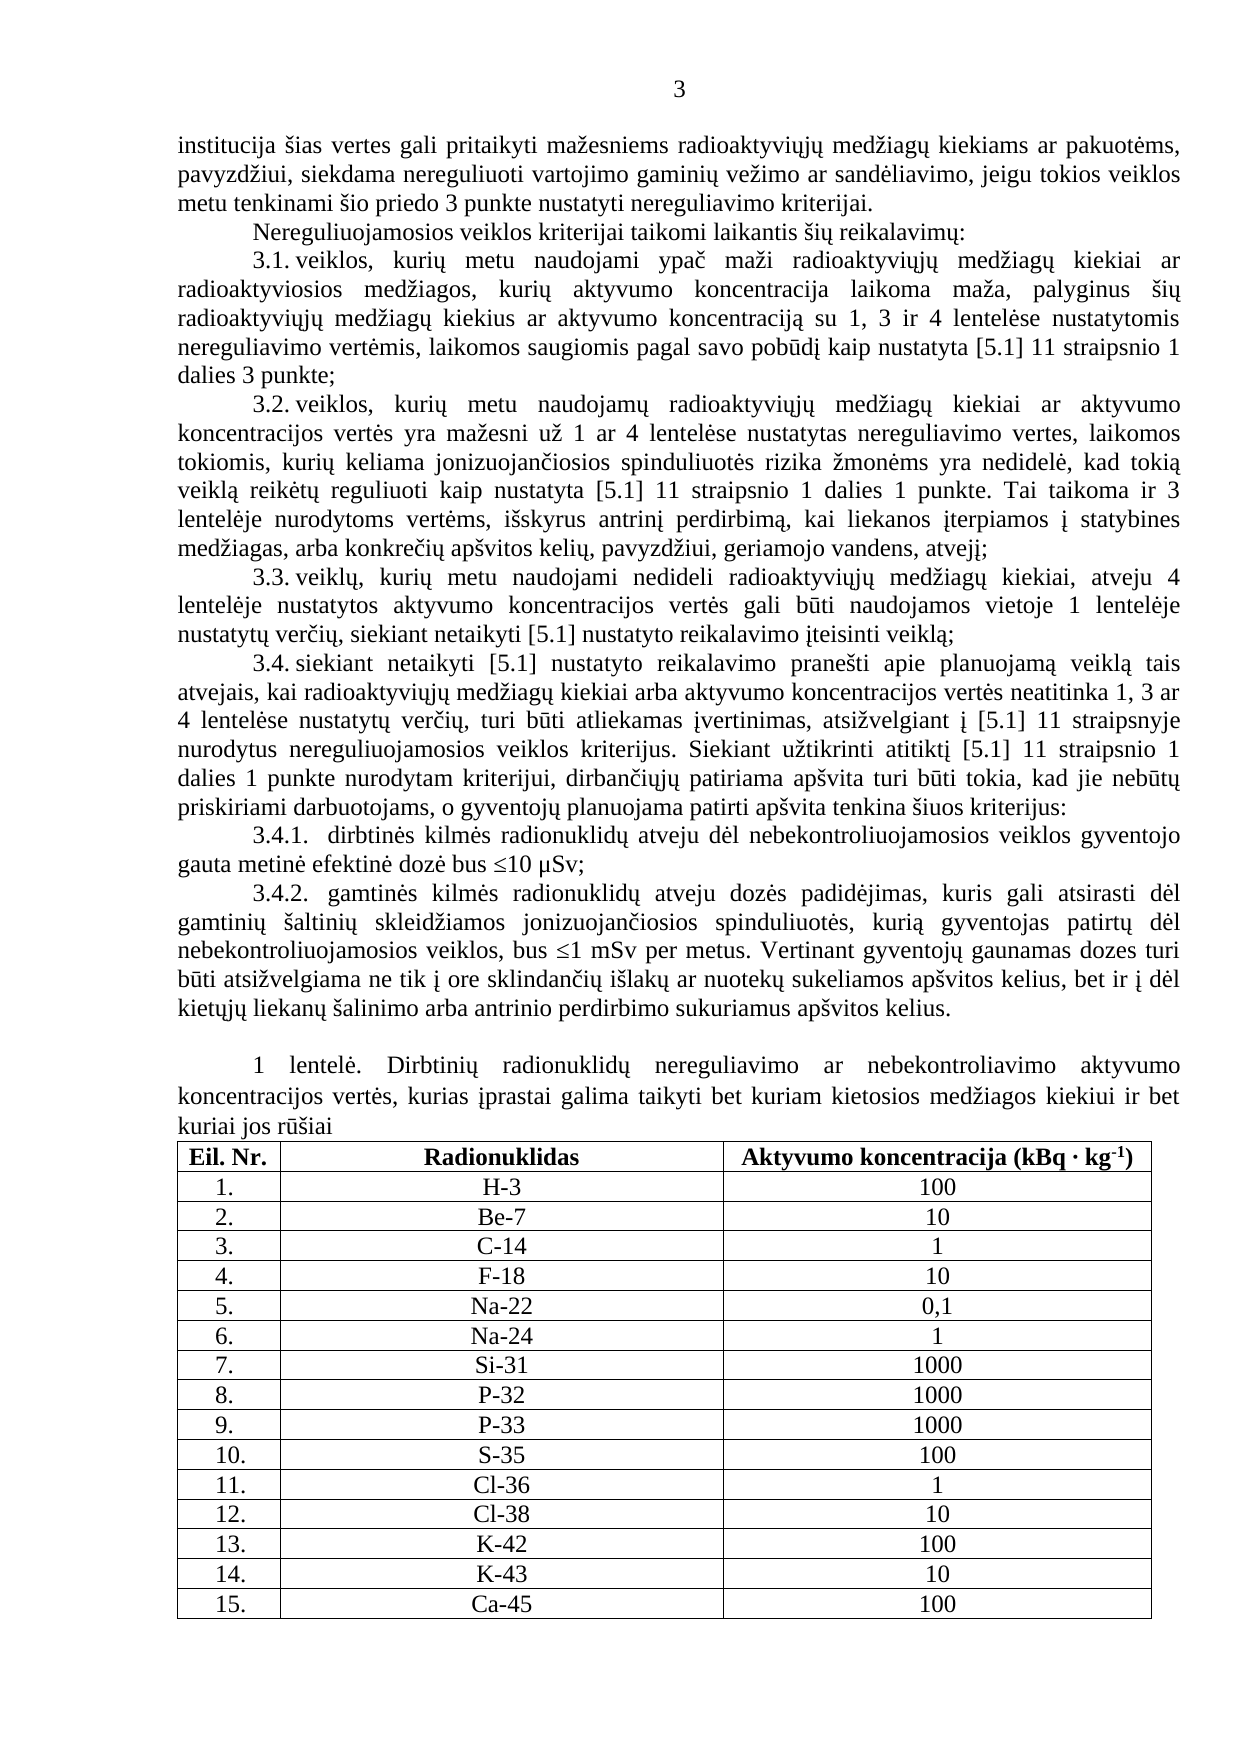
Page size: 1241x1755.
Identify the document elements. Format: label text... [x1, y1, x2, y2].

text 3.1. veiklos, kurių metu naudojami ypač maži radioaktyviųjų medžiagų kiekiai ar radioaktyviosios medžiagos, kurių aktyvumo koncentracija laikoma maža, palyginus šių radioaktyviųjų medžiagų kiekius ar aktyvumo koncentraciją su 1, 3 ir 4 lentelėse nustatytomis nereguliavimo vertėmis, laikomos saugiomis pagal savo pobūdį kaip nustatyta [5.1] 11 straipsnio 1 dalies 3 punkte; [177, 246, 1181, 389]
table_header Eil. Nr. [178, 1142, 280, 1171]
text 3. Nereguliuojamosios veiklos kriterijai taikomi laikantis šių reikalavimų: [177, 217, 1181, 246]
text institucija šias vertes gali pritaikyti mažesniems radioaktyviųjų medžiagų kiekiams ar pakuotėms, pavyzdžiui, siekdama nereguliuoti vartojimo gaminių vežimo ar sandėliavimo, jeigu tokios veiklos metu tenkinami šio priedo 3 punkte nustatyti nereguliavimo kriterijai. [177, 131, 1181, 217]
table_header Radionuklidas [281, 1142, 723, 1171]
table_cell 0,1 [724, 1291, 1151, 1320]
table_cell 1 [724, 1321, 1151, 1349]
table_cell 6. [178, 1321, 280, 1349]
table_cell 4. [178, 1261, 280, 1290]
table_cell 14. [178, 1559, 280, 1588]
table_cell F-18 [281, 1261, 723, 1290]
table_cell 1000 [724, 1380, 1151, 1409]
table_cell Cl-38 [281, 1500, 723, 1528]
table_cell Ca-45 [281, 1589, 723, 1618]
table_cell 11. [178, 1470, 280, 1498]
table_cell 100 [724, 1440, 1151, 1469]
table_cell 7. [178, 1351, 280, 1379]
table_cell 10. [178, 1440, 280, 1469]
table_cell Na-24 [281, 1321, 723, 1349]
table_cell Na-22 [281, 1291, 723, 1320]
table_cell 1. [178, 1172, 280, 1201]
table_cell 100 [724, 1529, 1151, 1558]
text 1 lentelė. Dirbtinių radionuklidų nereguliavimo ar nebekontroliavimo aktyvumo koncentracijos vertės, kurias įprastai galima taikyti bet kuriam kietosios medžiagos kiekiui ir bet kuriai jos rūšiai [177, 1051, 1181, 1139]
table_cell Be-7 [281, 1202, 723, 1230]
table_cell 9. [178, 1410, 280, 1439]
table_cell 100 [724, 1172, 1151, 1201]
text 3.2. veiklos, kurių metu naudojamų radioaktyviųjų medžiagų kiekiai ar aktyvumo koncentracijos vertės yra mažesni už 1 ar 4 lentelėse nustatytas nereguliavimo vertes, laikomos tokiomis, kurių keliama jonizuojančiosios spinduliuotės rizika žmonėms yra nedidelė, kad tokią veiklą reikėtų reguliuoti kaip nustatyta [5.1] 11 straipsnio 1 dalies 1 punkte. Tai taikoma ir 3 lentelėje nurodytoms vertėms, išskyrus antrinį perdirbimą, kai liekanos įterpiamos į statybines medžiagas, arba konkrečių apšvitos kelių, pavyzdžiui, geriamojo vandens, atvejį; [177, 389, 1181, 562]
table_cell 10 [724, 1202, 1151, 1230]
table_cell 8. [178, 1380, 280, 1409]
table_cell H-3 [281, 1172, 723, 1201]
table_cell Si-31 [281, 1351, 723, 1379]
table_cell 10 [724, 1500, 1151, 1528]
text 3.4.2. gamtinės kilmės radionuklidų atveju dozės padidėjimas, kuris gali atsirasti dėl gamtinių šaltinių skleidžiamos jonizuojančiosios spinduliuotės, kurią gyventojas patirtų dėl nebekontroliuojamosios veiklos, bus ≤1 mSv per metus. Vertinant gyventojų gaunamas dozes turi būti atsižvelgiama ne tik į ore sklindančių išlakų ar nuotekų sukeliamos apšvitos kelius, bet ir į dėl kietųjų liekanų šalinimo arba antrinio perdirbimo sukuriamus apšvitos kelius. [177, 878, 1181, 1022]
table_cell S-35 [281, 1440, 723, 1469]
table_header Aktyvumo koncentracija (kBq ∙ kg-1) [724, 1142, 1151, 1171]
table_cell 13. [178, 1529, 280, 1558]
table_cell 1 [724, 1231, 1151, 1260]
text 3.4. siekiant netaikyti [5.1] nustatyto reikalavimo pranešti apie planuojamą veiklą tais atvejais, kai radioaktyviųjų medžiagų kiekiai arba aktyvumo koncentracijos vertės neatitinka 1, 3 ar 4 lentelėse nustatytų verčių, turi būti atliekamas įvertinimas, atsižvelgiant į [5.1] 11 straipsnyje nurodytus nereguliuojamosios veiklos kriterijus. Siekiant užtikrinti atitiktį [5.1] 11 straipsnio 1 dalies 1 punkte nurodytam kriterijui, dirbančiųjų patiriama apšvita turi būti tokia, kad jie nebūtų priskiriami darbuotojams, o gyventojų planuojama patirti apšvita tenkina šiuos kriterijus: [177, 648, 1181, 821]
table_cell Cl-36 [281, 1470, 723, 1498]
table_cell 100 [724, 1589, 1151, 1618]
table_cell C-14 [281, 1231, 723, 1260]
table_cell 2. [178, 1202, 280, 1230]
table_cell 1000 [724, 1351, 1151, 1379]
table_cell 5. [178, 1291, 280, 1320]
table_cell 1 [724, 1470, 1151, 1498]
table_cell 10 [724, 1261, 1151, 1290]
table_cell K-42 [281, 1529, 723, 1558]
table_cell P-33 [281, 1410, 723, 1439]
table_cell 3. [178, 1231, 280, 1260]
table_cell 12. [178, 1500, 280, 1528]
table_cell P-32 [281, 1380, 723, 1409]
table_cell K-43 [281, 1559, 723, 1588]
table_cell 1000 [724, 1410, 1151, 1439]
text 3.3. veiklų, kurių metu naudojami nedideli radioaktyviųjų medžiagų kiekiai, atveju 4 lentelėje nustatytos aktyvumo koncentracijos vertės gali būti naudojamos vietoje 1 lentelėje nustatytų verčių, siekiant netaikyti [5.1] nustatyto reikalavimo įteisinti veiklą; [177, 562, 1181, 648]
table_cell 15. [178, 1589, 280, 1618]
text 3.4.1. dirbtinės kilmės radionuklidų atveju dėl nebekontroliuojamosios veiklos gyventojo gauta metinė efektinė dozė bus ≤10 μSv; [177, 821, 1181, 878]
table_cell 10 [724, 1559, 1151, 1588]
